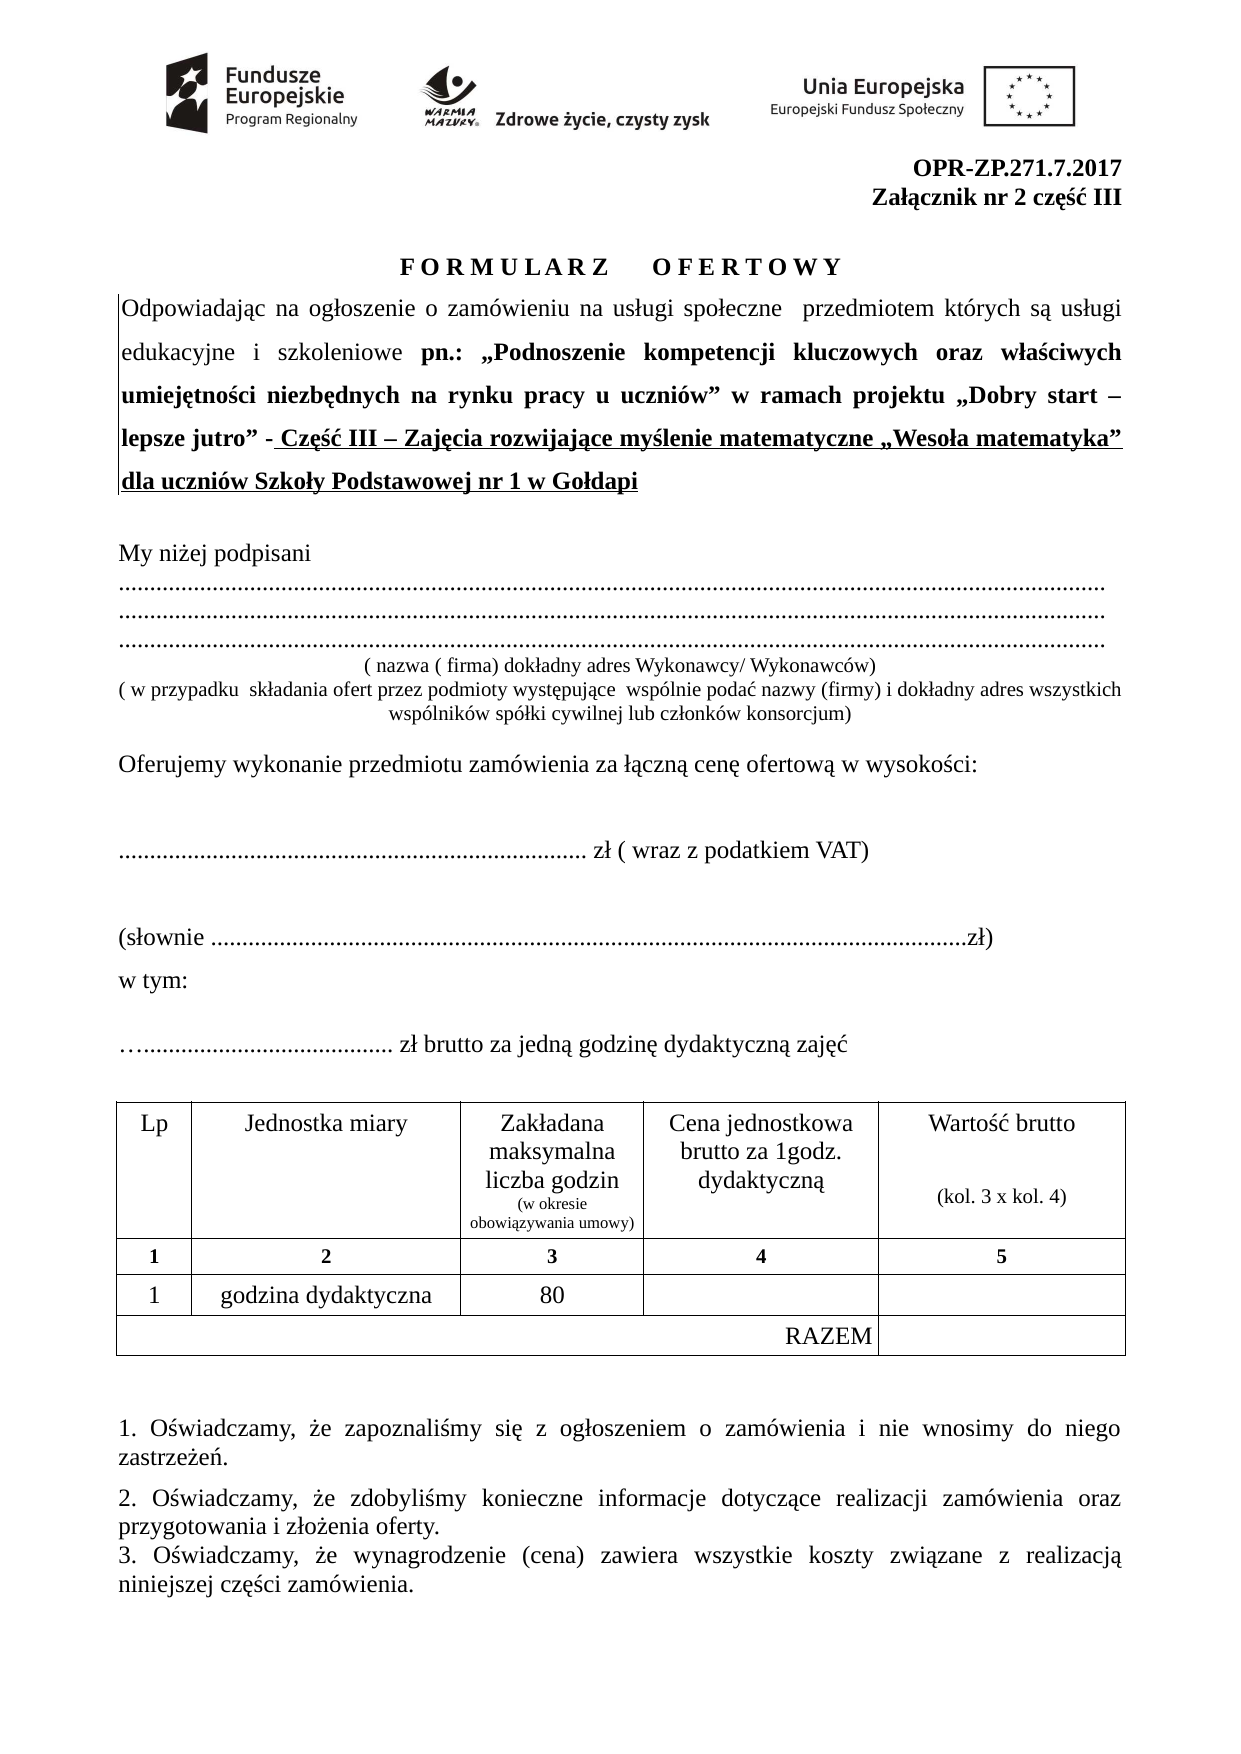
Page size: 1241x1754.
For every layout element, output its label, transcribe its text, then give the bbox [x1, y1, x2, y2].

text ........................................................................... zł ( wraz z podatkiem VAT) [118, 835, 1122, 864]
table_cell 4 [644, 1239, 878, 1274]
table_cell [644, 1275, 878, 1315]
table_cell godzina dydaktyczna [192, 1275, 460, 1315]
subtitle Odpowiadając na ogłoszenie o zamówieniu na usługi społeczne przedmiotem których są usługi edukacyjne i szkoleniowe pn.: „Podnoszenie kompetencji kluczowych oraz właściwych umiejętności niezbędnych na rynku pracy u uczniów” w ramach projektu „Dobry start – lepsze jutro” - Część III – Zajęcia rozwijające myślenie matematyczne „Wesoła matematyka” dla uczniów Szkoły Podstawowej nr 1 w Gołdapi [118, 293, 1122, 495]
table_cell 5 [879, 1239, 1125, 1274]
table_header Jednostka miary [192, 1103, 460, 1238]
text .............................................................................................................................................................. [118, 567, 1122, 595]
text ( w przypadku składania ofert przez podmioty występujące wspólnie podać nazwy (firmy) i dokładny adres wszystkich wspólników spółki cywilnej lub członków konsorcjum) [118, 677, 1122, 725]
text w tym: [118, 965, 1122, 993]
text .............................................................................................................................................................. [118, 595, 1122, 624]
text F O R M U L A R Z O F E R T O W Y [118, 252, 1122, 281]
text My niżej podpisani [118, 538, 1122, 567]
text .............................................................................................................................................................. [118, 624, 1122, 653]
text Oferujemy wykonanie przedmiotu zamówienia za łączną cenę ofertową w wysokości: [118, 749, 1122, 778]
table_cell 2 [192, 1239, 460, 1274]
text 3. Oświadczamy, że wynagrodzenie (cena) zawiera wszystkie koszty związane z realizacją niniejszej części zamówienia. [118, 1540, 1122, 1598]
text OPR-ZP.271.7.2017 [118, 153, 1122, 182]
table_header Lp [117, 1103, 191, 1238]
table_header Wartość brutto (kol. 3 x kol. 4) [879, 1103, 1125, 1238]
table_cell 1 [117, 1275, 191, 1315]
text 1. Oświadczamy, że zapoznaliśmy się z ogłoszeniem o zamówienia i nie wnosimy do niego zastrzeżeń. [118, 1413, 1122, 1471]
table_cell [879, 1316, 1125, 1355]
text Załącznik nr 2 część III [118, 182, 1122, 211]
table_header Zakładana maksymalna liczba godzin (w okresie obowiązywania umowy) [461, 1103, 643, 1238]
text …........................................ zł brutto za jedną godzinę dydaktyczną zajęć [118, 1029, 1122, 1058]
table_cell 80 [461, 1275, 643, 1315]
table_header Cena jednostkowa brutto za 1godz. dydaktyczną [644, 1103, 878, 1238]
table_cell 1 [117, 1239, 191, 1274]
text (słownie .........................................................................................................................zł) [118, 922, 1122, 950]
text 2. Oświadczamy, że zdobyliśmy konieczne informacje dotyczące realizacji zamówienia oraz przygotowania i złożenia oferty. [118, 1483, 1122, 1540]
table_cell 3 [461, 1239, 643, 1274]
text ( nazwa ( firma) dokładny adres Wykonawcy/ Wykonawców) [118, 653, 1122, 677]
table_cell RAZEM [117, 1316, 878, 1355]
table_cell [879, 1275, 1125, 1315]
